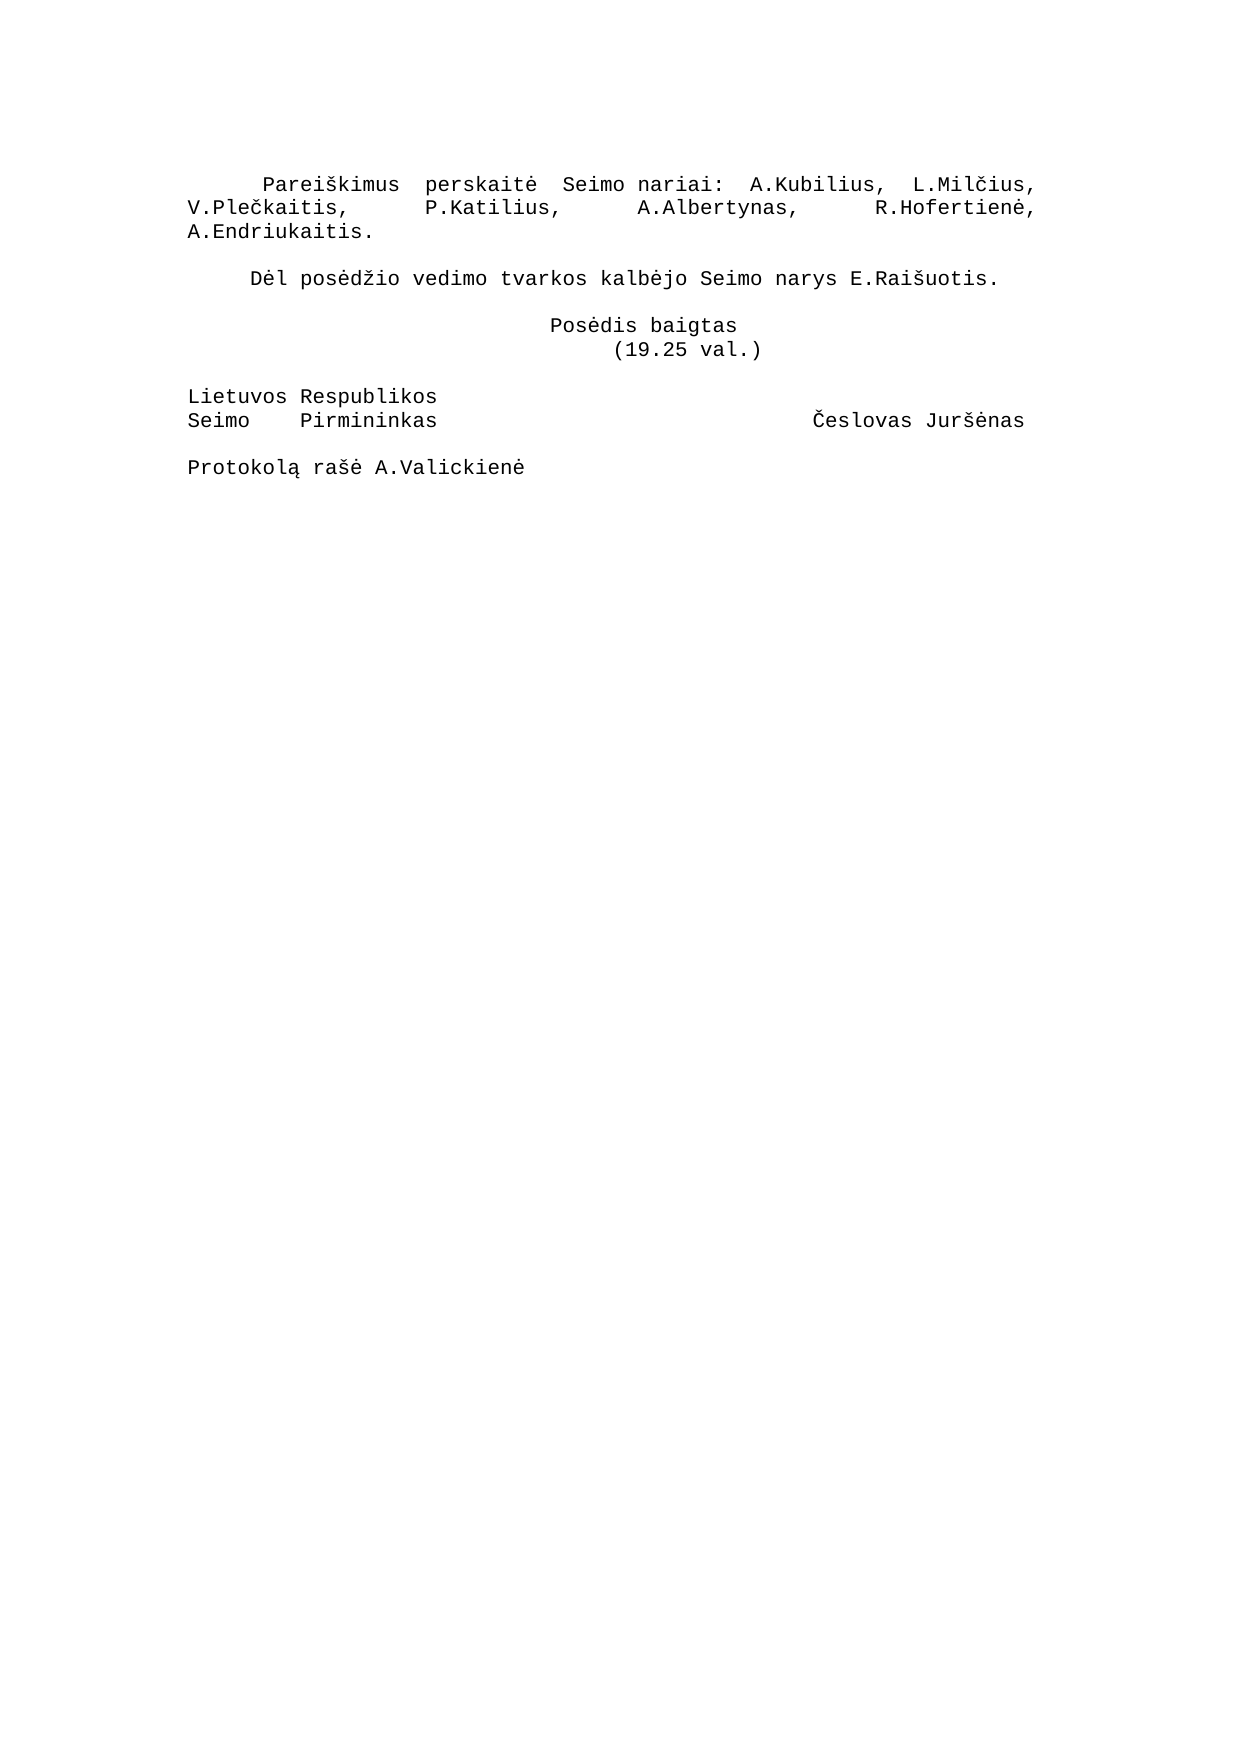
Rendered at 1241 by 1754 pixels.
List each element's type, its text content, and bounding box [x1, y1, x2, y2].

text (19.25 val.) [187, 339, 1053, 363]
text Lietuvos Respublikos [187, 386, 1053, 410]
text A.Endriukaitis. [187, 221, 1053, 244]
text Dėl posėdžio vedimo tvarkos kalbėjo Seimo narys E.Raišuotis. [187, 268, 1053, 292]
text Posėdis baigtas [187, 316, 1053, 339]
text Seimo Pirmininkas Česlovas Juršėnas [187, 410, 1053, 434]
text Protokolą rašė A.Valickienė [187, 457, 1053, 481]
text V.Plečkaitis, P.Katilius, A.Albertynas, R.Hofertienė, [187, 197, 1053, 221]
text Pareiškimus perskaitė Seimo nariai: A.Kubilius, L.Milčius, [187, 174, 1053, 197]
